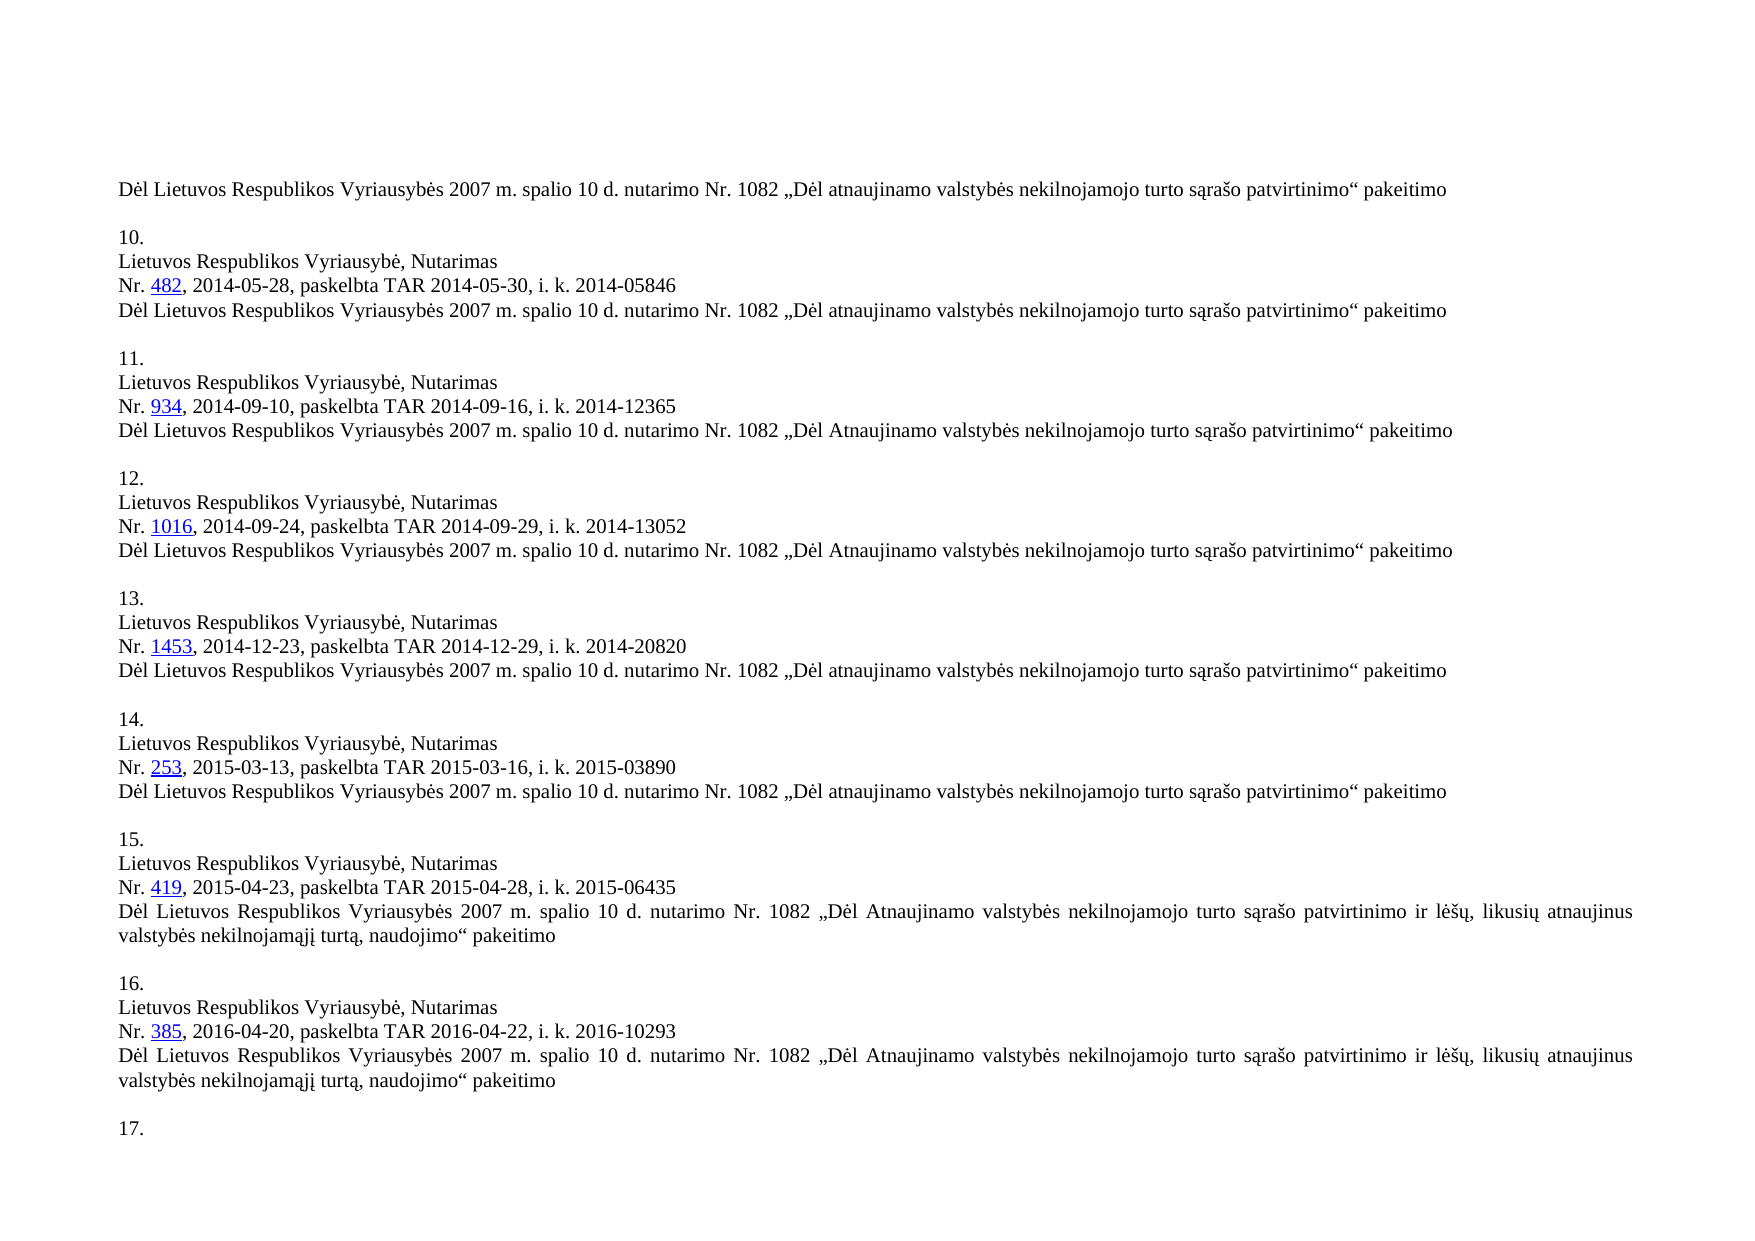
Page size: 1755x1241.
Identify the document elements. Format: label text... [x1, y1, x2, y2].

text Dėl Lietuvos Respublikos Vyriausybės 2007 m. spalio 10 d. nutarimo Nr. 1082 „Dėl Atnaujinamo valstybės nekilnojamojo turto sąrašo patvirtinimo“ pakeitimo [118, 418, 1636, 442]
text Lietuvos Respublikos Vyriausybė, Nutarimas [118, 249, 1636, 273]
text Lietuvos Respublikos Vyriausybė, Nutarimas [118, 995, 1636, 1019]
text 14. [118, 707, 1636, 731]
text Dėl Lietuvos Respublikos Vyriausybės 2007 m. spalio 10 d. nutarimo Nr. 1082 „Dėl atnaujinamo valstybės nekilnojamojo turto sąrašo patvirtinimo“ pakeitimo [118, 658, 1636, 682]
text Nr. 385, 2016-04-20, paskelbta TAR 2016-04-22, i. k. 2016-10293 [118, 1019, 1636, 1043]
text Lietuvos Respublikos Vyriausybė, Nutarimas [118, 851, 1636, 875]
text Dėl Lietuvos Respublikos Vyriausybės 2007 m. spalio 10 d. nutarimo Nr. 1082 „Dėl atnaujinamo valstybės nekilnojamojo turto sąrašo patvirtinimo“ pakeitimo [118, 779, 1636, 803]
text Nr. 1453, 2014-12-23, paskelbta TAR 2014-12-29, i. k. 2014-20820 [118, 634, 1636, 658]
text 16. [118, 971, 1636, 995]
text 11. [118, 346, 1636, 370]
text Lietuvos Respublikos Vyriausybė, Nutarimas [118, 490, 1636, 514]
text Dėl Lietuvos Respublikos Vyriausybės 2007 m. spalio 10 d. nutarimo Nr. 1082 „Dėl Atnaujinamo valstybės nekilnojamojo turto sąrašo patvirtinimo ir lėšų, likusių atnaujinus valstybės nekilnojamąjį turtą, naudojimo“ pakeitimo [118, 899, 1636, 947]
text 12. [118, 466, 1636, 490]
text Lietuvos Respublikos Vyriausybė, Nutarimas [118, 610, 1636, 634]
text Dėl Lietuvos Respublikos Vyriausybės 2007 m. spalio 10 d. nutarimo Nr. 1082 „Dėl atnaujinamo valstybės nekilnojamojo turto sąrašo patvirtinimo“ pakeitimo [118, 177, 1636, 201]
text Nr. 482, 2014-05-28, paskelbta TAR 2014-05-30, i. k. 2014-05846 [118, 273, 1636, 297]
text Nr. 253, 2015-03-13, paskelbta TAR 2015-03-16, i. k. 2015-03890 [118, 755, 1636, 779]
text Nr. 1016, 2014-09-24, paskelbta TAR 2014-09-29, i. k. 2014-13052 [118, 514, 1636, 538]
text 13. [118, 586, 1636, 610]
text Dėl Lietuvos Respublikos Vyriausybės 2007 m. spalio 10 d. nutarimo Nr. 1082 „Dėl Atnaujinamo valstybės nekilnojamojo turto sąrašo patvirtinimo“ pakeitimo [118, 538, 1636, 562]
text Nr. 934, 2014-09-10, paskelbta TAR 2014-09-16, i. k. 2014-12365 [118, 394, 1636, 418]
text Dėl Lietuvos Respublikos Vyriausybės 2007 m. spalio 10 d. nutarimo Nr. 1082 „Dėl atnaujinamo valstybės nekilnojamojo turto sąrašo patvirtinimo“ pakeitimo [118, 297, 1636, 322]
text Lietuvos Respublikos Vyriausybė, Nutarimas [118, 370, 1636, 394]
text 17. [118, 1116, 1636, 1140]
text Nr. 419, 2015-04-23, paskelbta TAR 2015-04-28, i. k. 2015-06435 [118, 875, 1636, 899]
text Dėl Lietuvos Respublikos Vyriausybės 2007 m. spalio 10 d. nutarimo Nr. 1082 „Dėl Atnaujinamo valstybės nekilnojamojo turto sąrašo patvirtinimo ir lėšų, likusių atnaujinus valstybės nekilnojamąjį turtą, naudojimo“ pakeitimo [118, 1043, 1636, 1092]
text Lietuvos Respublikos Vyriausybė, Nutarimas [118, 731, 1636, 755]
text 15. [118, 827, 1636, 851]
text 10. [118, 225, 1636, 249]
